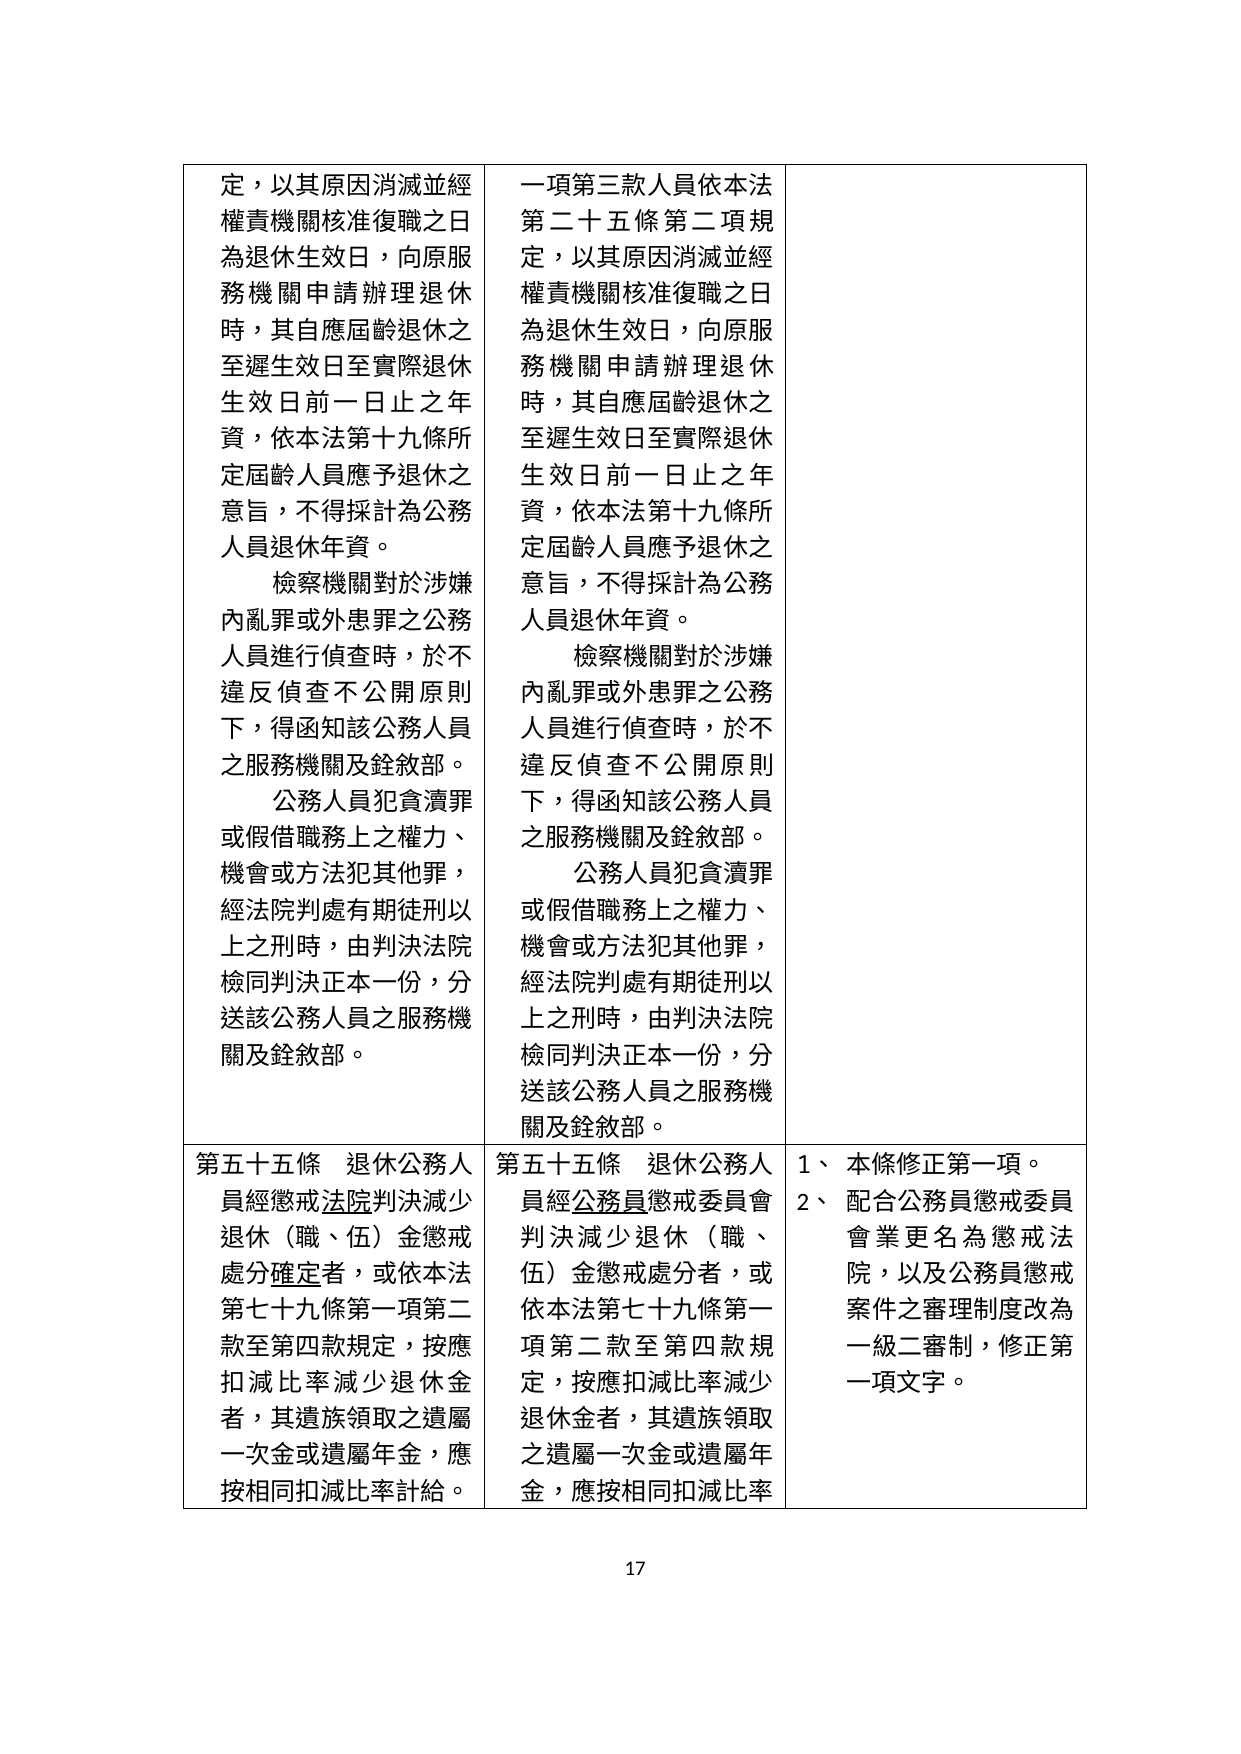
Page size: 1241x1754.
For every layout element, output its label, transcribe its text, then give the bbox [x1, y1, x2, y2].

table_cell 本條修正第一項。 配合公務員懲戒委員會業更名為懲戒法院，以及公務員懲戒案件之審理制度改為一級二審制，修正第一項文字。 [786, 1145, 1086, 1507]
table_cell 定，以其原因消滅並經權責機關核准復職之日為退休生效日，向原服務機關申請辦理退休時，其自應屆齡退休之至遲生效日至實際退休生效日前一日止之年資，依本法第十九條所定屆齡人員應予退休之意旨，不得採計為公務人員退休年資。 檢察機關對於涉嫌內亂罪或外患罪之公務人員進行偵查時，於不違反偵查不公開原則下，得函知該公務人員之服務機關及銓敘部。 公務人員犯貪瀆罪或假借職務上之權力、機會或方法犯其他罪，經法院判處有期徒刑以上之刑時，由判決法院檢同判決正本一份，分送該公務人員之服務機關及銓敘部。 [184, 165, 484, 1144]
table_cell 第五十五條 退休公務人員經懲戒法院判決減少退休（職、伍）金懲戒處分確定者，或依本法第七十九條第一項第二款至第四款規定，按應扣減比率減少退休金者，其遺族領取之遺屬一次金或遺屬年金，應按相同扣減比率計給。 [184, 1145, 484, 1507]
table_cell 一項第三款人員依本法第二十五條第二項規定，以其原因消滅並經權責機關核准復職之日為退休生效日，向原服務機關申請辦理退休時，其自應屆齡退休之至遲生效日至實際退休生效日前一日止之年資，依本法第十九條所定屆齡人員應予退休之意旨，不得採計為公務人員退休年資。 檢察機關對於涉嫌內亂罪或外患罪之公務人員進行偵查時，於不違反偵查不公開原則下，得函知該公務人員之服務機關及銓敘部。 公務人員犯貪瀆罪或假借職務上之權力、機會或方法犯其他罪，經法院判處有期徒刑以上之刑時，由判決法院檢同判決正本一份，分送該公務人員之服務機關及銓敘部。 [485, 165, 785, 1144]
table_cell [786, 165, 1086, 1144]
table_cell 第五十五條 退休公務人員經公務員懲戒委員會判決減少退休（職、伍）金懲戒處分者，或依本法第七十九條第一項第二款至第四款規定，按應扣減比率減少退休金者，其遺族領取之遺屬一次金或遺屬年金，應按相同扣減比率 [485, 1145, 785, 1507]
